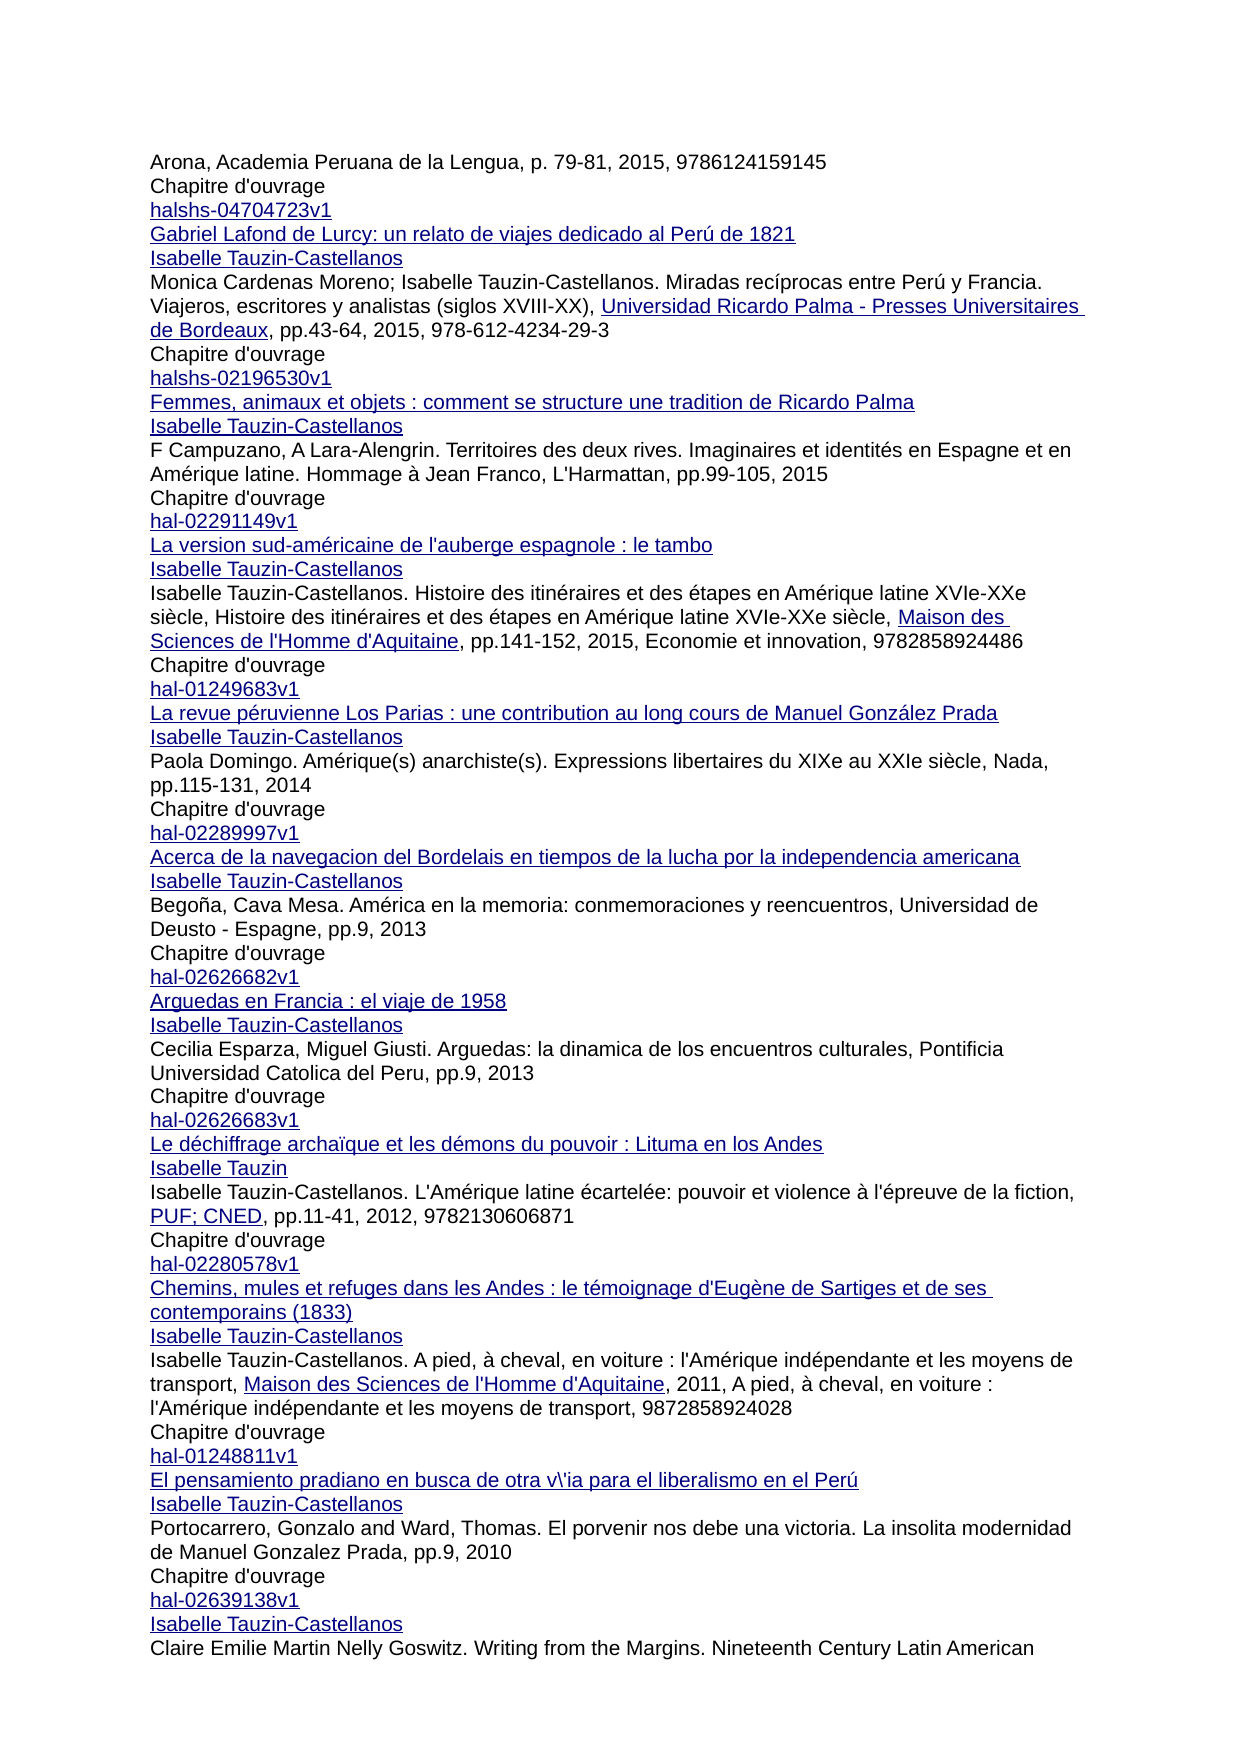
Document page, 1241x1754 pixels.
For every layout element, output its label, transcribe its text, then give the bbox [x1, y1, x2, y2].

table_cell Femmes, animaux et objets : comment se structure une tradition de Ricardo Palma Isabelle Tauzin-Castellanos F Campuzano, A Lara-Alengrin. Territoires des deux rives. Imaginaires et identités en Espagne et en Amérique latine. Hommage à Jean Franco, L'Harmattan, pp.99-105, 2015 Chapitre d'ouvrage hal-02291149v1 [150, 390, 1090, 533]
table_cell Acerca de la navegacion del Bordelais en tiempos de la lucha por la independencia americana Isabelle Tauzin-Castellanos Begoña, Cava Mesa. América en la memoria: conmemoraciones y reencuentros, Universidad de Deusto - Espagne, pp.9, 2013 Chapitre d'ouvrage hal-02626682v1 [150, 845, 1090, 988]
table_cell La version sud-américaine de l'auberge espagnole : le tambo Isabelle Tauzin-Castellanos Isabelle Tauzin-Castellanos. Histoire des itinéraires et des étapes en Amérique latine XVIe-XXe siècle, Histoire des itinéraires et des étapes en Amérique latine XVIe-XXe siècle, Maison des Sciences de l'Homme d'Aquitaine, pp.141-152, 2015, Economie et innovation, 9782858924486 Chapitre d'ouvrage hal-01249683v1 [150, 533, 1090, 701]
table_cell Chemins, mules et refuges dans les Andes : le témoignage d'Eugène de Sartiges et de ses contemporains (1833) Isabelle Tauzin-Castellanos Isabelle Tauzin-Castellanos. A pied, à cheval, en voiture : l'Amérique indépendante et les moyens de transport, Maison des Sciences de l'Homme d'Aquitaine, 2011, A pied, à cheval, en voiture : l'Amérique indépendante et les moyens de transport, 9872858924028 Chapitre d'ouvrage hal-01248811v1 [150, 1276, 1090, 1468]
table_cell Acerca del conformismo de Lastenia Larriva de Llona Isabelle Tauzin-Castellanos Claire Emilie Martin Nelly Goswitz. Writing from the Margins. Nineteenth Century Latin American Women Writers and the Critics, California State University, pp.1-5, 2010 Chapitre d'ouvrage halshs-00465602v1 [150, 1611, 1090, 1659]
table_cell Contexto y estructura del diccionario de peruanismos de Juan de Arona Isabelle Tauzin-Castellanos,Castellanos José José Carlos Huisa Tellez; Academia Peruana de la Lengua. Estudios lexciogragraficos de Juan de Arona, Academia Peruana de la Lengua, p. 79-81, 2015, 9786124159145 Chapitre d'ouvrage halshs-04704723v1 [150, 150, 1090, 222]
table_cell El pensamiento pradiano en busca de otra v\'ia para el liberalismo en el Perú Isabelle Tauzin-Castellanos Portocarrero, Gonzalo and Ward, Thomas. El porvenir nos debe una victoria. La insolita modernidad de Manuel Gonzalez Prada, pp.9, 2010 Chapitre d'ouvrage hal-02639138v1 [150, 1468, 1090, 1611]
table_cell Gabriel Lafond de Lurcy: un relato de viajes dedicado al Perú de 1821 Isabelle Tauzin-Castellanos Monica Cardenas Moreno; Isabelle Tauzin-Castellanos. Miradas recíprocas entre Perú y Francia. Viajeros, escritores y analistas (siglos XVIII-XX), Universidad Ricardo Palma - Presses Universitaires de Bordeaux, pp.43-64, 2015, 978-612-4234-29-3 Chapitre d'ouvrage halshs-02196530v1 [150, 222, 1090, 389]
table_cell La revue péruvienne Los Parias : une contribution au long cours de Manuel González Prada Isabelle Tauzin-Castellanos Paola Domingo. Amérique(s) anarchiste(s). Expressions libertaires du XIXe au XXIe siècle, Nada, pp.115-131, 2014 Chapitre d'ouvrage hal-02289997v1 [150, 701, 1090, 845]
table_cell Arguedas en Francia : el viaje de 1958 Isabelle Tauzin-Castellanos Cecilia Esparza, Miguel Giusti. Arguedas: la dinamica de los encuentros culturales, Pontificia Universidad Catolica del Peru, pp.9, 2013 Chapitre d'ouvrage hal-02626683v1 [150, 989, 1090, 1132]
table_cell Le déchiffrage archaïque et les démons du pouvoir : Lituma en los Andes Isabelle Tauzin Isabelle Tauzin-Castellanos. L'Amérique latine écartelée: pouvoir et violence à l'épreuve de la fiction, PUF; CNED, pp.11-41, 2012, 9782130606871 Chapitre d'ouvrage hal-02280578v1 [150, 1132, 1090, 1276]
